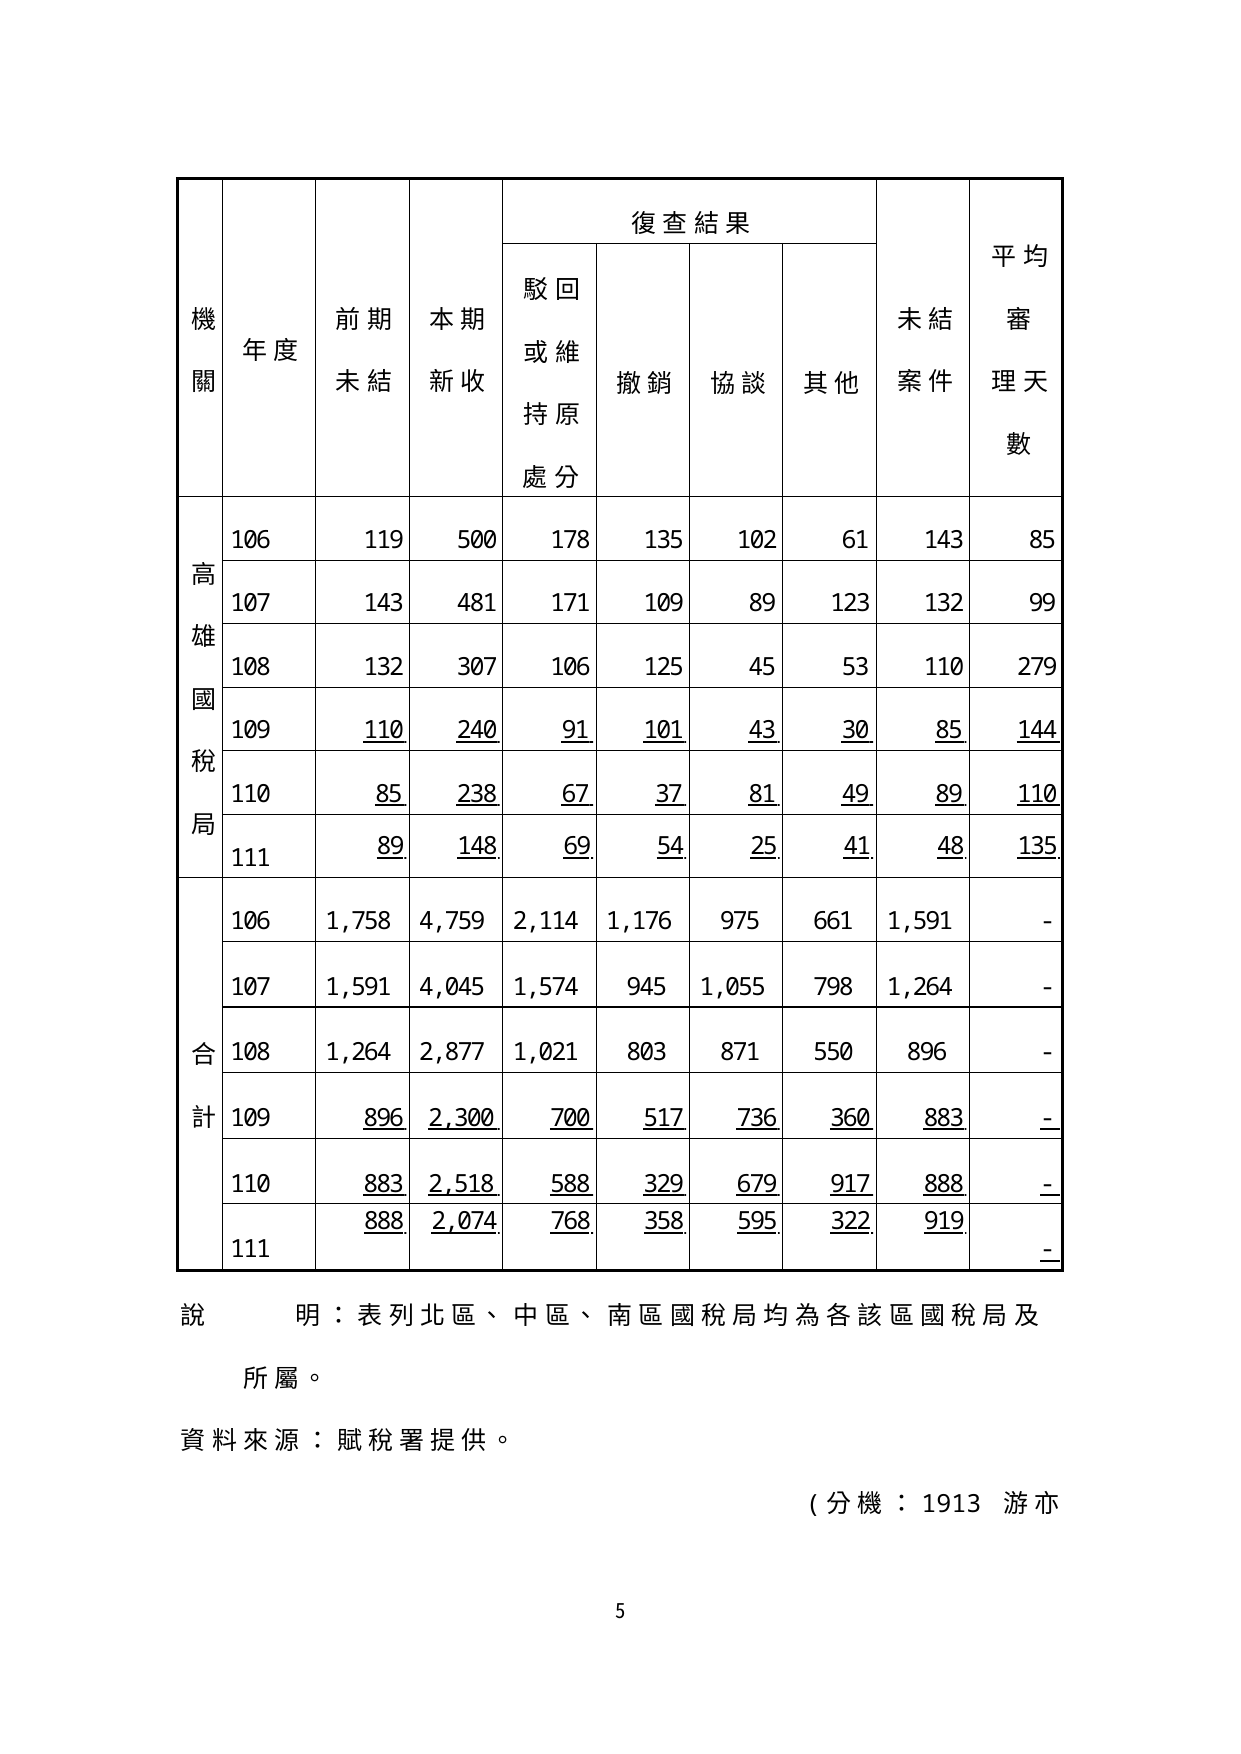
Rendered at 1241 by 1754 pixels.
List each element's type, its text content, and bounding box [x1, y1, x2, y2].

table_cell 358 [597, 1204, 689, 1269]
table_cell 588 [503, 1139, 596, 1203]
table_header 年度 [223, 180, 315, 496]
table_cell 41 [783, 815, 876, 877]
table_cell 945 [597, 942, 689, 1006]
table_cell 109 [597, 561, 689, 623]
table_cell 871 [690, 1008, 782, 1072]
table_cell 45 [690, 624, 782, 687]
table_cell 111 [223, 815, 315, 877]
table_cell 109 [223, 688, 315, 750]
table_cell 360 [783, 1073, 876, 1138]
table_cell 700 [503, 1073, 596, 1138]
table_cell 1,758 [316, 878, 409, 941]
table_cell 1,264 [316, 1008, 409, 1072]
table_cell 99 [970, 561, 1061, 623]
table_cell 其他 [783, 244, 876, 496]
table_header 前期 未結 [316, 180, 409, 496]
table_cell 89 [690, 561, 782, 623]
table_header 平均審 理天數 [970, 180, 1061, 496]
table_cell 896 [316, 1073, 409, 1138]
table_cell 896 [877, 1008, 969, 1072]
table_cell - [970, 1204, 1061, 1269]
table_cell 54 [597, 815, 689, 877]
table_header 本期 新收 [410, 180, 502, 496]
table_cell 107 [223, 942, 315, 1006]
table_cell 144 [970, 688, 1061, 750]
table_cell 123 [783, 561, 876, 623]
table_cell 798 [783, 942, 876, 1006]
table_cell 30 [783, 688, 876, 750]
table_cell 919 [877, 1204, 969, 1269]
table_cell 43 [690, 688, 782, 750]
table_cell 595 [690, 1204, 782, 1269]
table_cell 合計 [179, 878, 222, 1269]
table_cell 85 [877, 688, 969, 750]
table_header 未結 案件 [877, 180, 969, 496]
table_header 機關 [179, 180, 222, 496]
table_cell 4,045 [410, 942, 502, 1006]
table_cell 89 [316, 815, 409, 877]
table_cell 109 [223, 1073, 315, 1138]
table_cell 132 [877, 561, 969, 623]
table_cell 25 [690, 815, 782, 877]
text 資料來源：賦稅署提供。 [177, 1397, 1063, 1459]
table_cell 1,574 [503, 942, 596, 1006]
table_cell 107 [223, 561, 315, 623]
table_header 復查結果 [503, 180, 876, 243]
table_cell 110 [223, 751, 315, 814]
table_cell 917 [783, 1139, 876, 1203]
table_cell 4,759 [410, 878, 502, 941]
table_cell 768 [503, 1204, 596, 1269]
table_cell 661 [783, 878, 876, 941]
table_cell 101 [597, 688, 689, 750]
table_cell 撤銷 [597, 244, 689, 496]
table_cell 1,176 [597, 878, 689, 941]
table_cell 89 [877, 751, 969, 814]
table_cell 125 [597, 624, 689, 687]
table_cell 2,114 [503, 878, 596, 941]
text (分機：1913 游亦 [177, 1459, 1063, 1522]
table_cell 85 [316, 751, 409, 814]
table_cell 106 [223, 878, 315, 941]
table_cell 883 [877, 1073, 969, 1138]
table_cell 102 [690, 497, 782, 559]
text 說 明：表列北區、中區、南區國稅局均為各該區國稅局及所屬。 [177, 1272, 1063, 1397]
table_cell 2,074 [410, 1204, 502, 1269]
table_cell 238 [410, 751, 502, 814]
table_cell 322 [783, 1204, 876, 1269]
table_cell 135 [597, 497, 689, 559]
table_cell 135 [970, 815, 1061, 877]
table_cell 106 [503, 624, 596, 687]
table_cell 178 [503, 497, 596, 559]
table_cell - [970, 1008, 1061, 1072]
table_cell 48 [877, 815, 969, 877]
table_cell 279 [970, 624, 1061, 687]
table_cell 81 [690, 751, 782, 814]
table_cell 679 [690, 1139, 782, 1203]
table_cell 240 [410, 688, 502, 750]
table_cell 69 [503, 815, 596, 877]
table_cell 143 [877, 497, 969, 559]
table_cell 1,591 [316, 942, 409, 1006]
table_cell 協談 [690, 244, 782, 496]
table_cell 975 [690, 878, 782, 941]
table_cell 2,877 [410, 1008, 502, 1072]
table_cell 110 [316, 688, 409, 750]
table_cell 1,591 [877, 878, 969, 941]
table_cell 517 [597, 1073, 689, 1138]
table_cell - [970, 942, 1061, 1006]
table_cell 329 [597, 1139, 689, 1203]
table_cell 481 [410, 561, 502, 623]
table_cell 736 [690, 1073, 782, 1138]
table_cell 1,264 [877, 942, 969, 1006]
table_cell 2,300 [410, 1073, 502, 1138]
table_cell 85 [970, 497, 1061, 559]
table_cell 143 [316, 561, 409, 623]
table_cell 500 [410, 497, 502, 559]
table_cell 171 [503, 561, 596, 623]
table_cell - [970, 878, 1061, 941]
table_cell 108 [223, 624, 315, 687]
table_cell 119 [316, 497, 409, 559]
table_cell 148 [410, 815, 502, 877]
table_cell 106 [223, 497, 315, 559]
table_cell 1,021 [503, 1008, 596, 1072]
table_cell 888 [877, 1139, 969, 1203]
table_cell 高雄國稅局 [179, 497, 222, 877]
table_cell 2,518 [410, 1139, 502, 1203]
table_cell 49 [783, 751, 876, 814]
table_cell 108 [223, 1008, 315, 1072]
table_cell 110 [970, 751, 1061, 814]
table_cell 550 [783, 1008, 876, 1072]
table_cell - [970, 1139, 1061, 1203]
table_cell 駁回或維持原處分 [503, 244, 596, 496]
table_cell 61 [783, 497, 876, 559]
table_cell 91 [503, 688, 596, 750]
table_cell 37 [597, 751, 689, 814]
table_cell 67 [503, 751, 596, 814]
table_cell 111 [223, 1204, 315, 1269]
table_cell - [970, 1073, 1061, 1138]
table_cell 307 [410, 624, 502, 687]
table_cell 1,055 [690, 942, 782, 1006]
table_cell 888 [316, 1204, 409, 1269]
table_cell 53 [783, 624, 876, 687]
table_cell 883 [316, 1139, 409, 1203]
table_cell 110 [877, 624, 969, 687]
table_cell 803 [597, 1008, 689, 1072]
table_cell 132 [316, 624, 409, 687]
table_cell 110 [223, 1139, 315, 1203]
